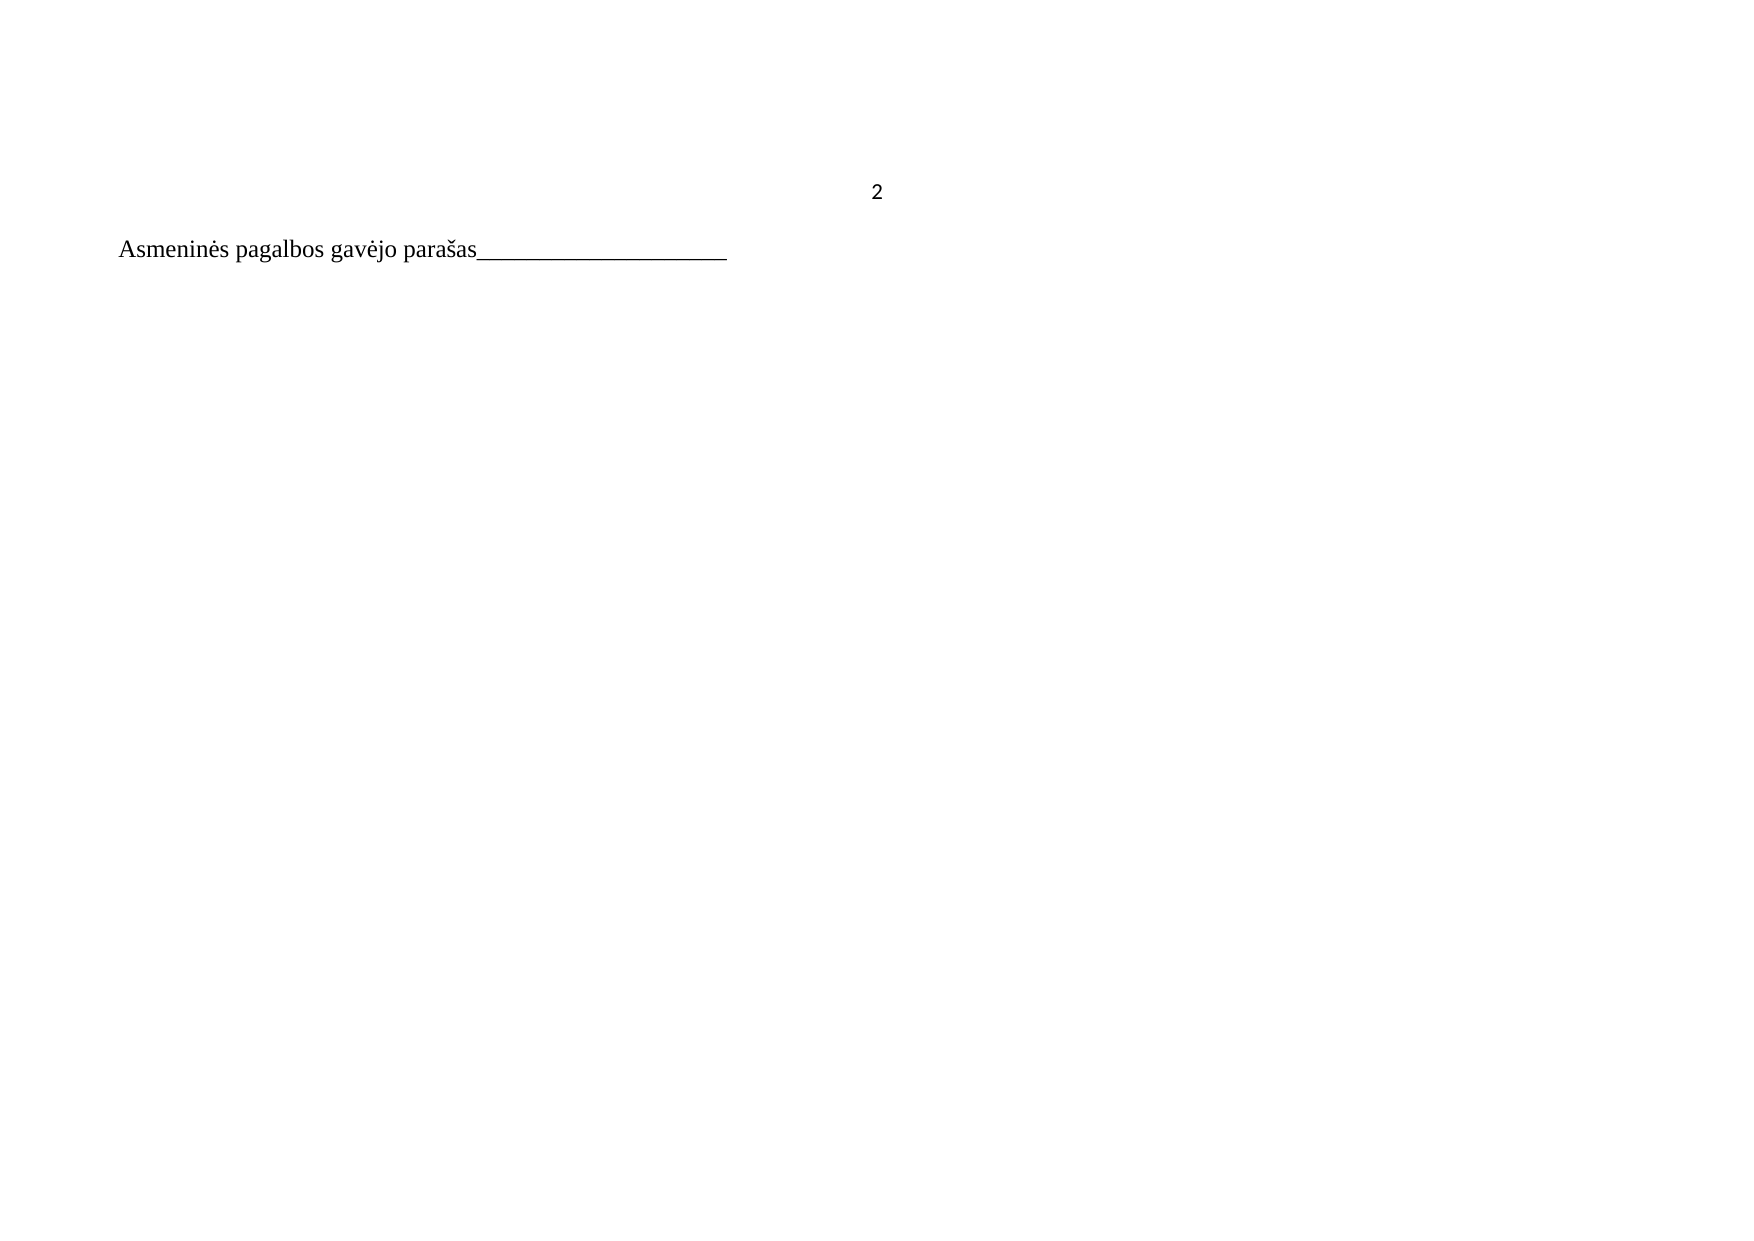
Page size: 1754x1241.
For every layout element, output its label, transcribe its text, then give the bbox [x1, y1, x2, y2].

text Asmeninės pagalbos gavėjo parašas____________________ [118, 234, 1636, 263]
